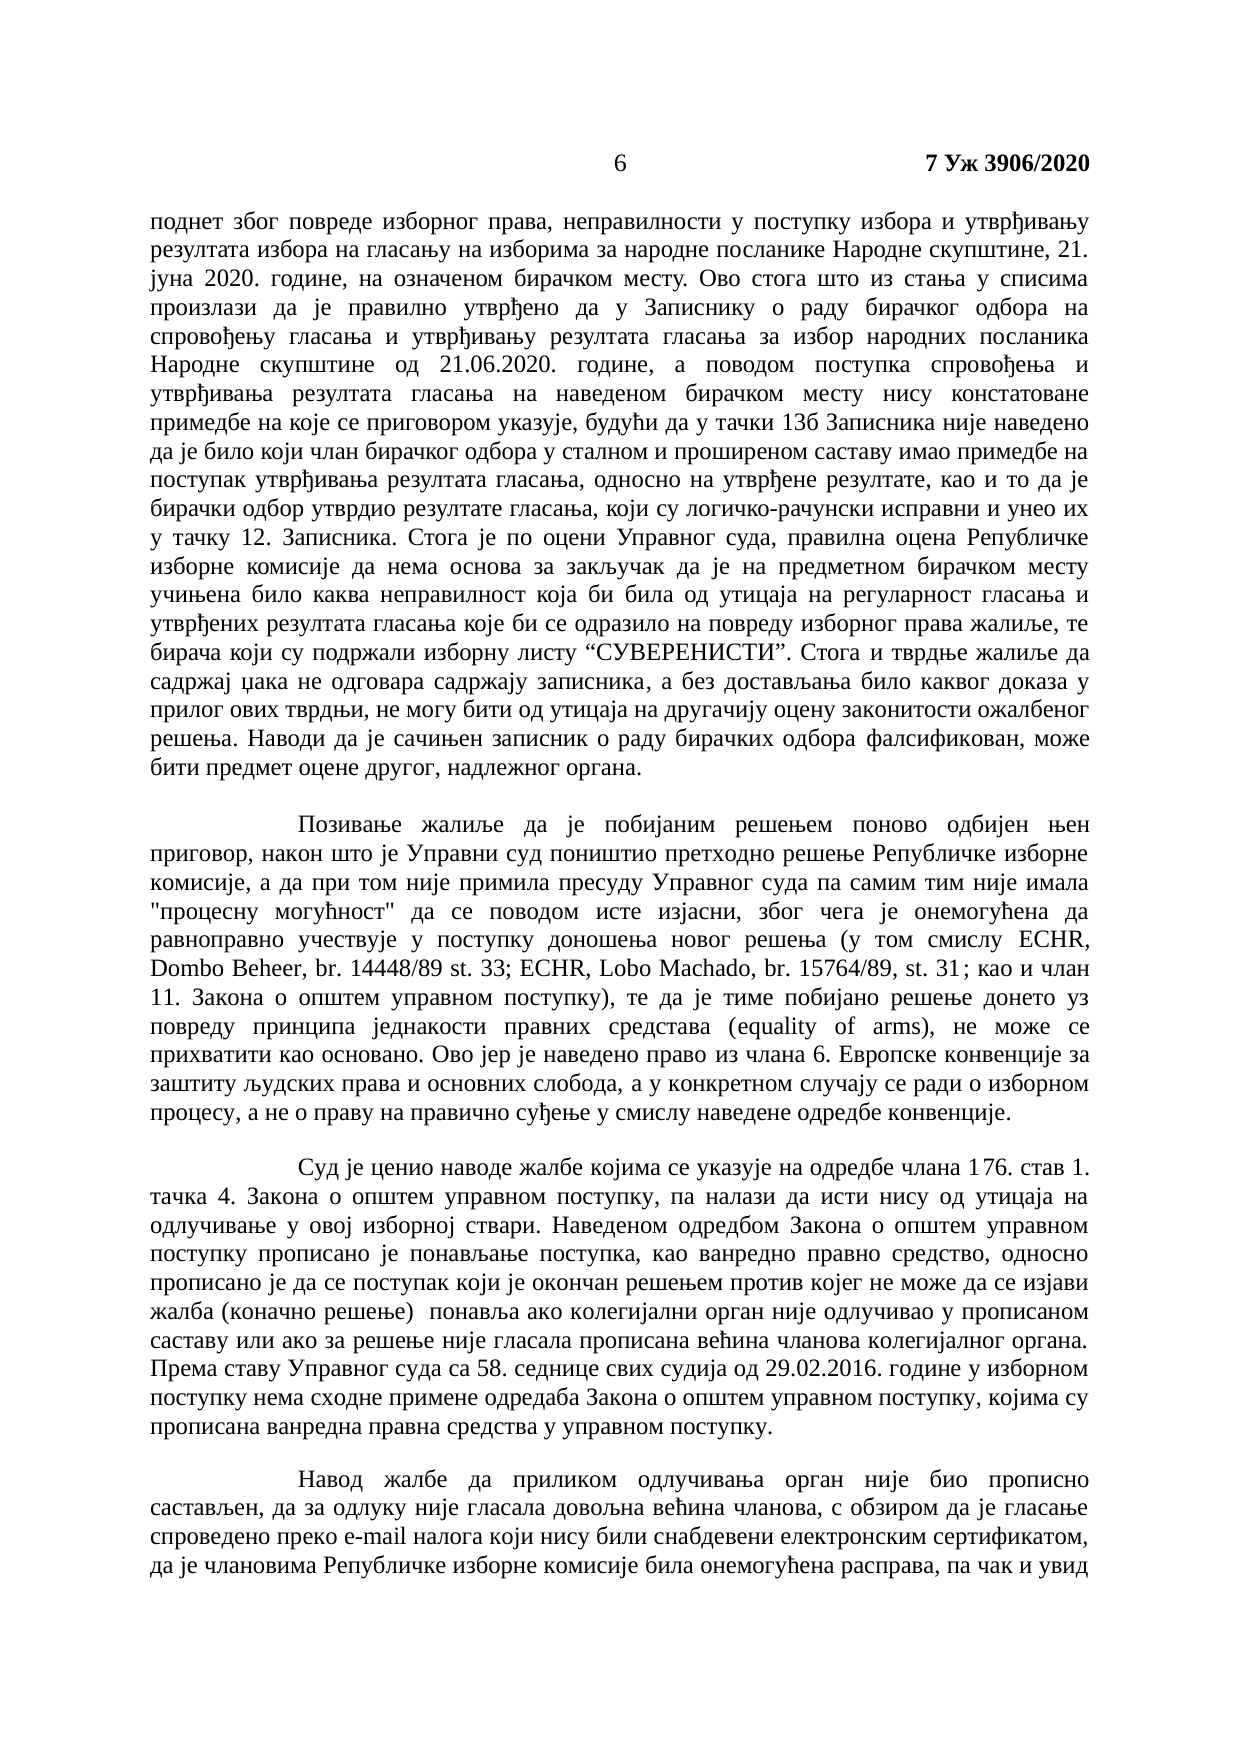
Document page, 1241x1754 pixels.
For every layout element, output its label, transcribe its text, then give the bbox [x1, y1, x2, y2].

text поднет због повреде изборног права, неправилности у поступку избора и утврђивању резултата избора на гласању на изборима за народне посланике Народне скупштине, 21. јуна 2020. године, на означеном бирачком месту. Ово стога што из стања у списима произлази да је правилно утврђено да у Записнику о раду бирачког одбора на спровођењу гласања и утврђивању резултата гласања за избор народних посланика Народне скупштине од 21.06.2020. године, а поводом поступка спровођења и утврђивања резултата гласања на наведеном бирачком месту нису констатоване примедбе на које се приговором указује, будући да у тачки 13б Записника није наведено да је било који члан бирачког одбора у сталном и проширеном саставу имао примедбе на поступак утврђивања резултата гласања, односно на утврђене резултате, као и то да је бирачки одбор утврдио резултате гласања, који су логичко-рачунски исправни и унео их у тачку 12. Записника. Стога је по оцени Управног суда, правилна оцена Републичке изборне комисије да нема основа за закључак да је на предметном бирачком месту учињена било каква неправилност која би била од утицаја на регуларност гласања и утврђених резултата гласања које би се одразило на повреду изборног права жалиље, те бирача који су подржали изборну листу “СУВЕРЕНИСТИ”. Стога и тврдње жалиље да садржај џака не одговара садржају записника, а без достављања било каквог доказа у прилог ових тврдњи, не могу бити од утицаја на другачију оцену законитости ожалбеног решења. Наводи да је сачињен записник о раду бирачких одбора фалсификован, може бити предмет оцене другог, надлежног органа. [150, 206, 1090, 781]
text Суд је ценио наводе жалбе којима се указује на одредбе члана 176. став 1. тачка 4. Закона о општем управном поступку, па налази да исти нису од утицаја на одлучивање у овој изборној ствари. Наведеном одредбом Закона о општем управном поступку прописано је понављање поступка, као ванредно правно средство, односно прописано је да се поступак који је окончан решењем против којег не може да се изјави жалба (коначно решење) понавља ако колегијални орган није одлучивао у прописаном саставу или ако за решење није гласала прописана већина чланова колегијалног органа. Према ставу Управног суда са 58. седнице свих судија од 29.02.2016. године у изборном поступку нема сходне примене одредаба Закона о општем управном поступку, којима су прописана ванредна правна средства у управном поступку. [150, 1152, 1090, 1440]
text Позивање жалиље да је побијаним решењем поново одбијен њен приговор, након што је Управни суд поништио претходно решење Републичке изборне комисије, а да при том није примила пресуду Управног суда па самим тим није имала "процесну могућност" да се поводом исте изјасни, због чега је онемогућена да равноправно учествује у поступку доношења новог решења (у том смислу ECHR, Dombo Beheer, br. 14448/89 st. 33; ECHR, Lobo Machado, br. 15764/89, st. 31; као и члан 11. Закона о општем управном поступку), те да је тиме побијано решење донето уз повреду принципа једнакости правних средстава (equality of arms), не може се прихватити као основано. Ово јер је наведено право из члана 6. Европске конвенције за заштиту људских права и основних слобода, а у конкретном случају се ради о изборном процесу, а не о праву на правично суђење у смислу наведене одредбе конвенције. [150, 809, 1090, 1126]
text Навод жалбе да приликом одлучивања орган није био прописно састављен, да за одлуку није гласала довољна већина чланова, с обзиром да је гласање спроведено преко e-mail налога који нису били снабдевени електронским сертификатом, да је члановима Републичке изборне комисије била онемогућена расправа, па чак и увид [150, 1464, 1090, 1579]
